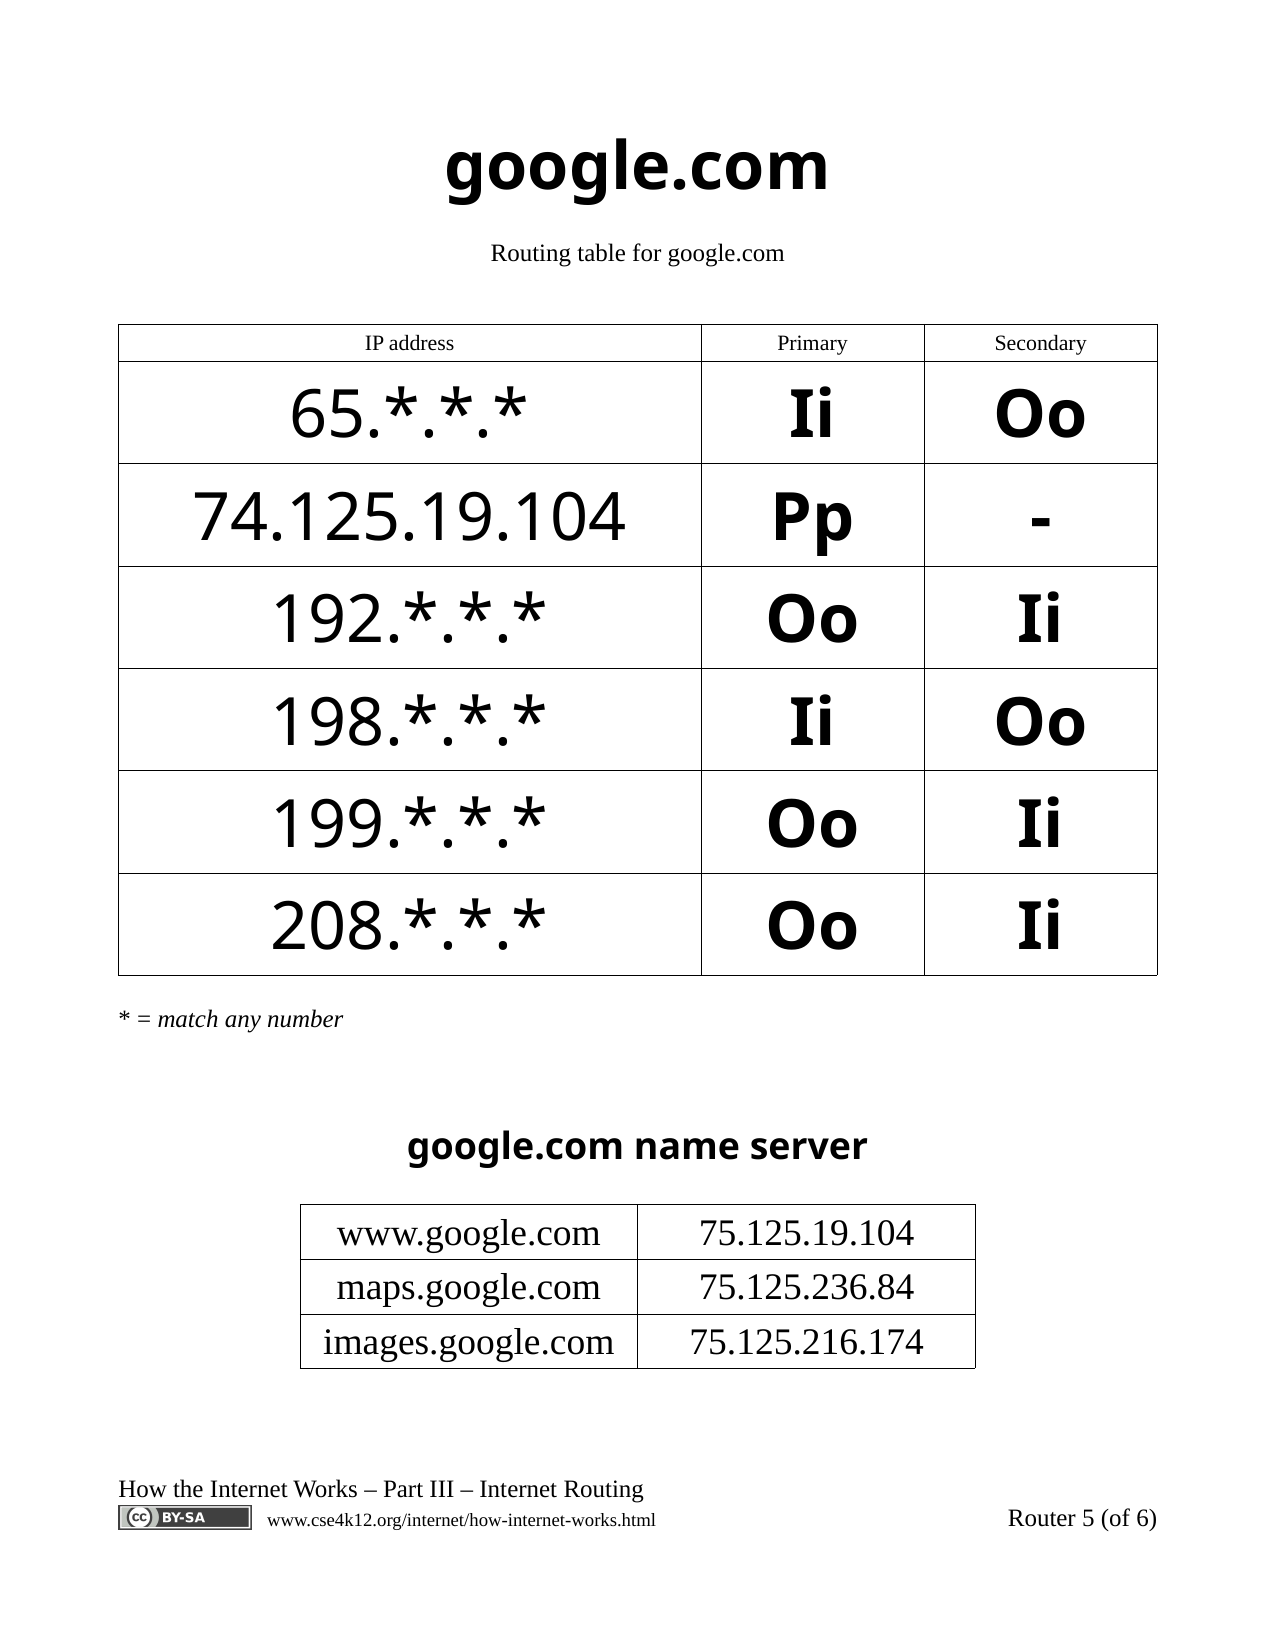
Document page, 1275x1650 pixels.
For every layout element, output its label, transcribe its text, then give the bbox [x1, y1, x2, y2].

table_cell Oo [925, 669, 1157, 770]
table_cell - [925, 464, 1157, 566]
text google.com name server [118, 1119, 1157, 1170]
text Routing table for google.com [118, 238, 1157, 266]
table_cell 199.*.*.* [119, 771, 701, 873]
table_cell Ii [925, 771, 1157, 873]
table_cell [118, 1505, 252, 1530]
table_cell 208.*.*.* [119, 874, 701, 975]
table_cell 192.*.*.* [119, 567, 701, 668]
table_cell Oo [702, 874, 924, 975]
table_cell Oo [925, 362, 1157, 463]
table_header www.google.com [301, 1205, 637, 1259]
table_header 75.125.19.104 [638, 1205, 975, 1259]
table_cell 74.125.19.104 [119, 464, 701, 566]
table_cell images.google.com [301, 1315, 637, 1368]
table_header IP address [119, 325, 701, 361]
table_cell Ii [925, 567, 1157, 668]
table_cell 75.125.236.84 [638, 1260, 975, 1313]
table_cell Ii [702, 669, 924, 770]
table_header Secondary [925, 325, 1157, 361]
table_cell Pp [702, 464, 924, 566]
table_cell 198.*.*.* [119, 669, 701, 770]
table_header Primary [702, 325, 924, 361]
table_cell 65.*.*.* [119, 362, 701, 463]
text google.com [118, 118, 1157, 209]
text * = match any number [118, 1004, 1157, 1033]
table_cell Ii [702, 362, 924, 463]
table_cell Oo [702, 567, 924, 668]
table_cell Oo [702, 771, 924, 873]
table_cell maps.google.com [301, 1260, 637, 1313]
table_cell 75.125.216.174 [638, 1315, 975, 1368]
table_cell Ii [925, 874, 1157, 975]
